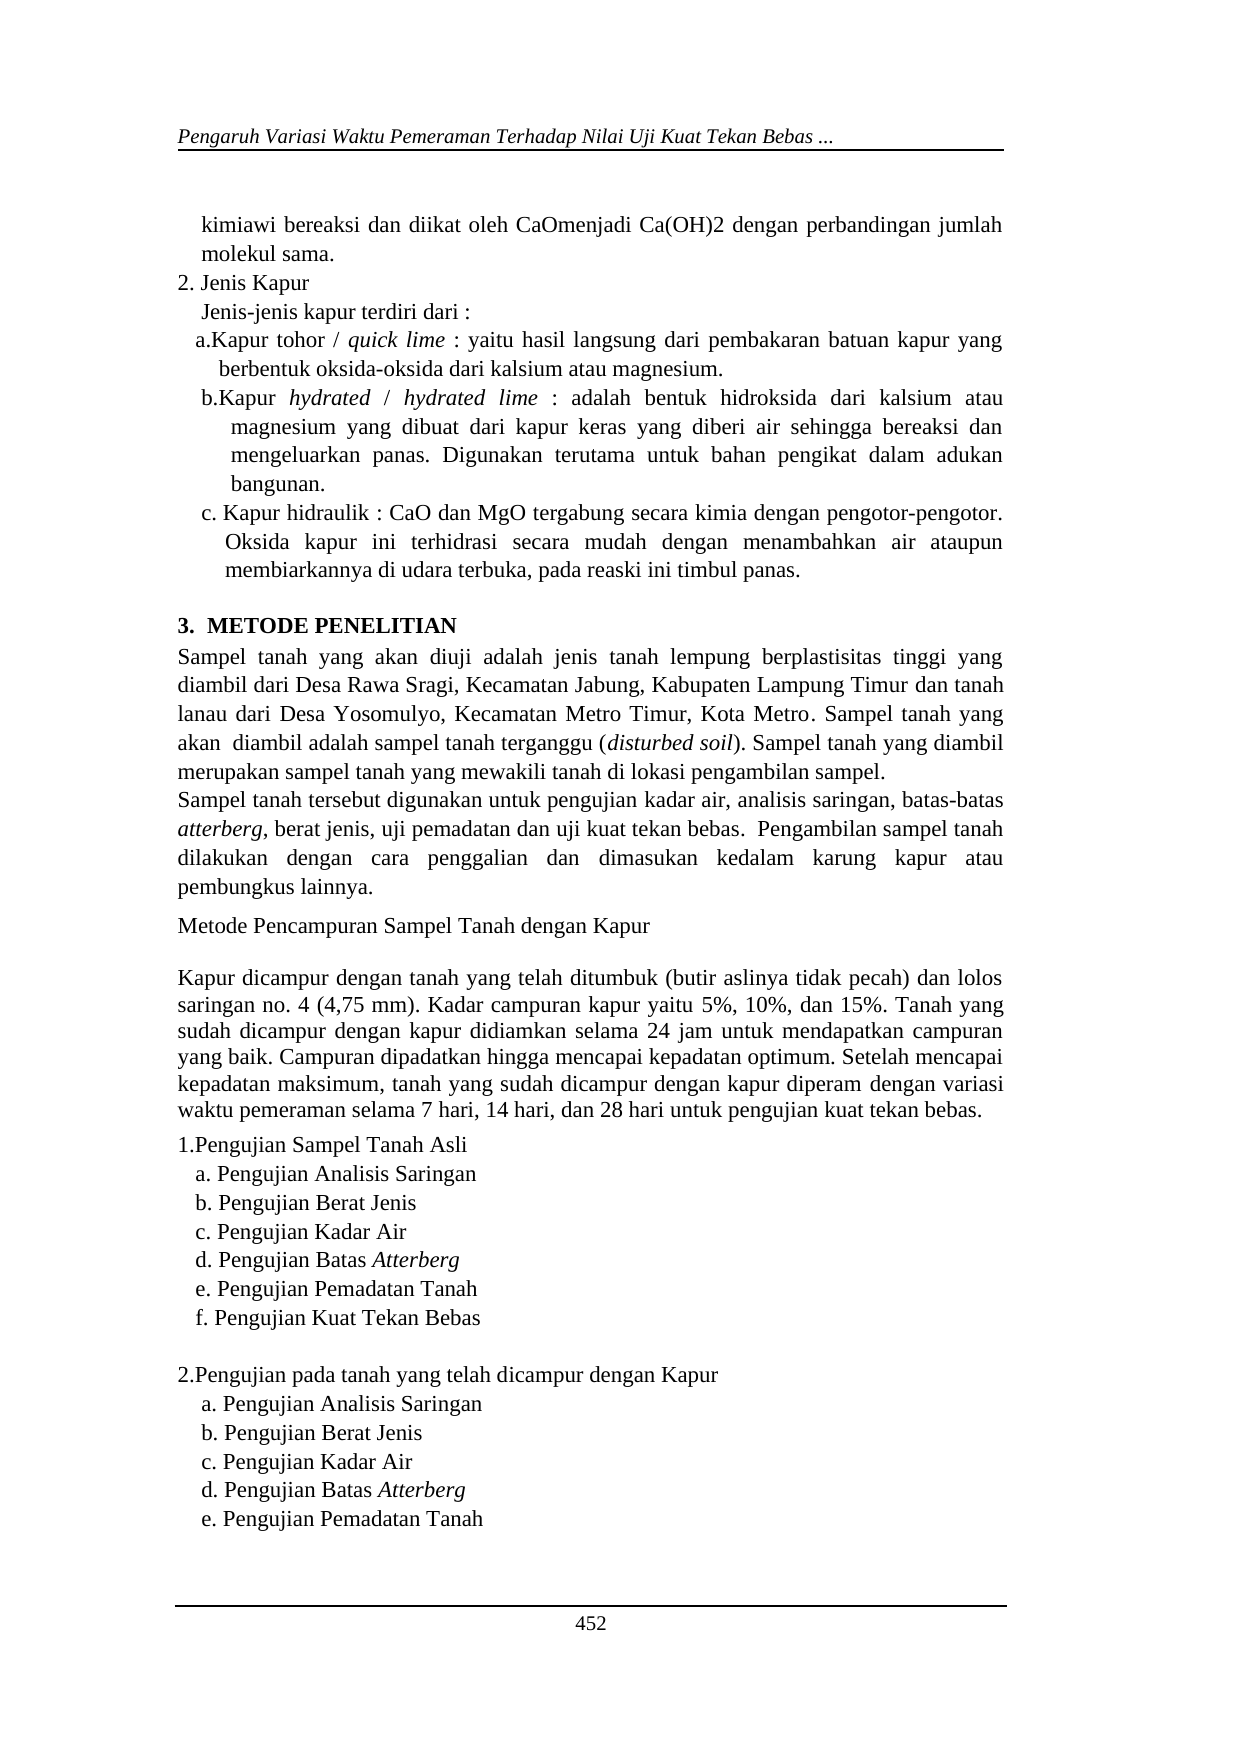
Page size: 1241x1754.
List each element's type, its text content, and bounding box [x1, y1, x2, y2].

text f. Pengujian Kuat Tekan Bebas [177, 1302, 1004, 1330]
text b. Pengujian Berat Jenis [177, 1187, 1004, 1215]
text a.Kapur tohor / quick lime : yaitu hasil langsung dari pembakaran batuan kapur yang berbentuk oksida-oksida dari kalsium atau magnesium. [195, 324, 1004, 382]
text c. Pengujian Kadar Air [177, 1215, 1004, 1244]
text d. Pengujian Batas Atterberg [189, 1474, 992, 1503]
list 1.Pengujian Sampel Tanah Asli [177, 1122, 1004, 1158]
text d. Pengujian Batas Atterberg [177, 1244, 1004, 1273]
text a. Pengujian Analisis Saringan [189, 1388, 992, 1417]
text b. Pengujian Berat Jenis [189, 1417, 992, 1445]
text c. Pengujian Kadar Air [189, 1445, 992, 1474]
text Jenis-jenis kapur terdiri dari : [201, 295, 1004, 324]
text Sampel tanah tersebut digunakan untuk pengujian kadar air, analisis saringan, batas-batas atterberg, berat jenis, uji pemadatan dan uji kuat tekan bebas. Pengambilan sampel tanah dilakukan dengan cara penggalian dan dimasukan kedalam karung kapur atau pembungkus lainnya. [177, 784, 1004, 899]
text 2. Jenis Kapur [177, 267, 1004, 295]
text e. Pengujian Pemadatan Tanah [189, 1503, 992, 1532]
list METODE PENELITIAN [177, 612, 1004, 638]
list Metode Pencampuran Sampel Tanah dengan Kapur [177, 912, 1004, 938]
text c. Kapur hidraulik : CaO dan MgO tergabung secara kimia dengan pengotor-pengotor. Oksida kapur ini terhidrasi secara mudah dengan menambahkan air ataupun membiarkannya di udara terbuka, pada reaski ini timbul panas. [201, 497, 1004, 583]
text e. Pengujian Pemadatan Tanah [177, 1273, 1004, 1302]
text b.Kapur hydrated / hydrated lime : adalah bentuk hidroksida dari kalsium atau magnesium yang dibuat dari kapur keras yang diberi air sehingga bereaksi dan mengeluarkan panas. Digunakan terutama untuk bahan pengikat dalam adukan bangunan. [201, 382, 1004, 497]
text kimiawi bereaksi dan diikat oleh CaOmenjadi Ca(OH)2 dengan perbandingan jumlah molekul sama. [201, 209, 1004, 267]
text 2.Pengujian pada tanah yang telah dicampur dengan Kapur [177, 1359, 1004, 1388]
text a. Pengujian Analisis Saringan [177, 1158, 1004, 1187]
list Sampel tanah yang akan diuji adalah jenis tanah lempung berplastisitas tinggi yang diambil dari Desa Rawa Sragi, Kecamatan Jabung, Kabupaten Lampung Timur dan tanah lanau dari Desa Yosomulyo, Kecamatan Metro Timur, Kota Metro. Sampel tanah yang akan diambil adalah sampel tanah terganggu (disturbed soil). Sampel tanah yang diambil merupakan sampel tanah yang mewakili tanah di lokasi pengambilan sampel. [142, 638, 1004, 784]
text Kapur dicampur dengan tanah yang telah ditumbuk (butir aslinya tidak pecah) dan lolos saringan no. 4 (4,75 mm). Kadar campuran kapur yaitu 5%, 10%, dan 15%. Tanah yang sudah dicampur dengan kapur didiamkan selama 24 jam untuk mendapatkan campuran yang baik. Campuran dipadatkan hingga mencapai kepadatan optimum. Setelah mencapai kepadatan maksimum, tanah yang sudah dicampur dengan kapur diperam dengan variasi waktu pemeraman selama 7 hari, 14 hari, dan 28 hari untuk pengujian kuat tekan bebas. [177, 964, 1004, 1122]
